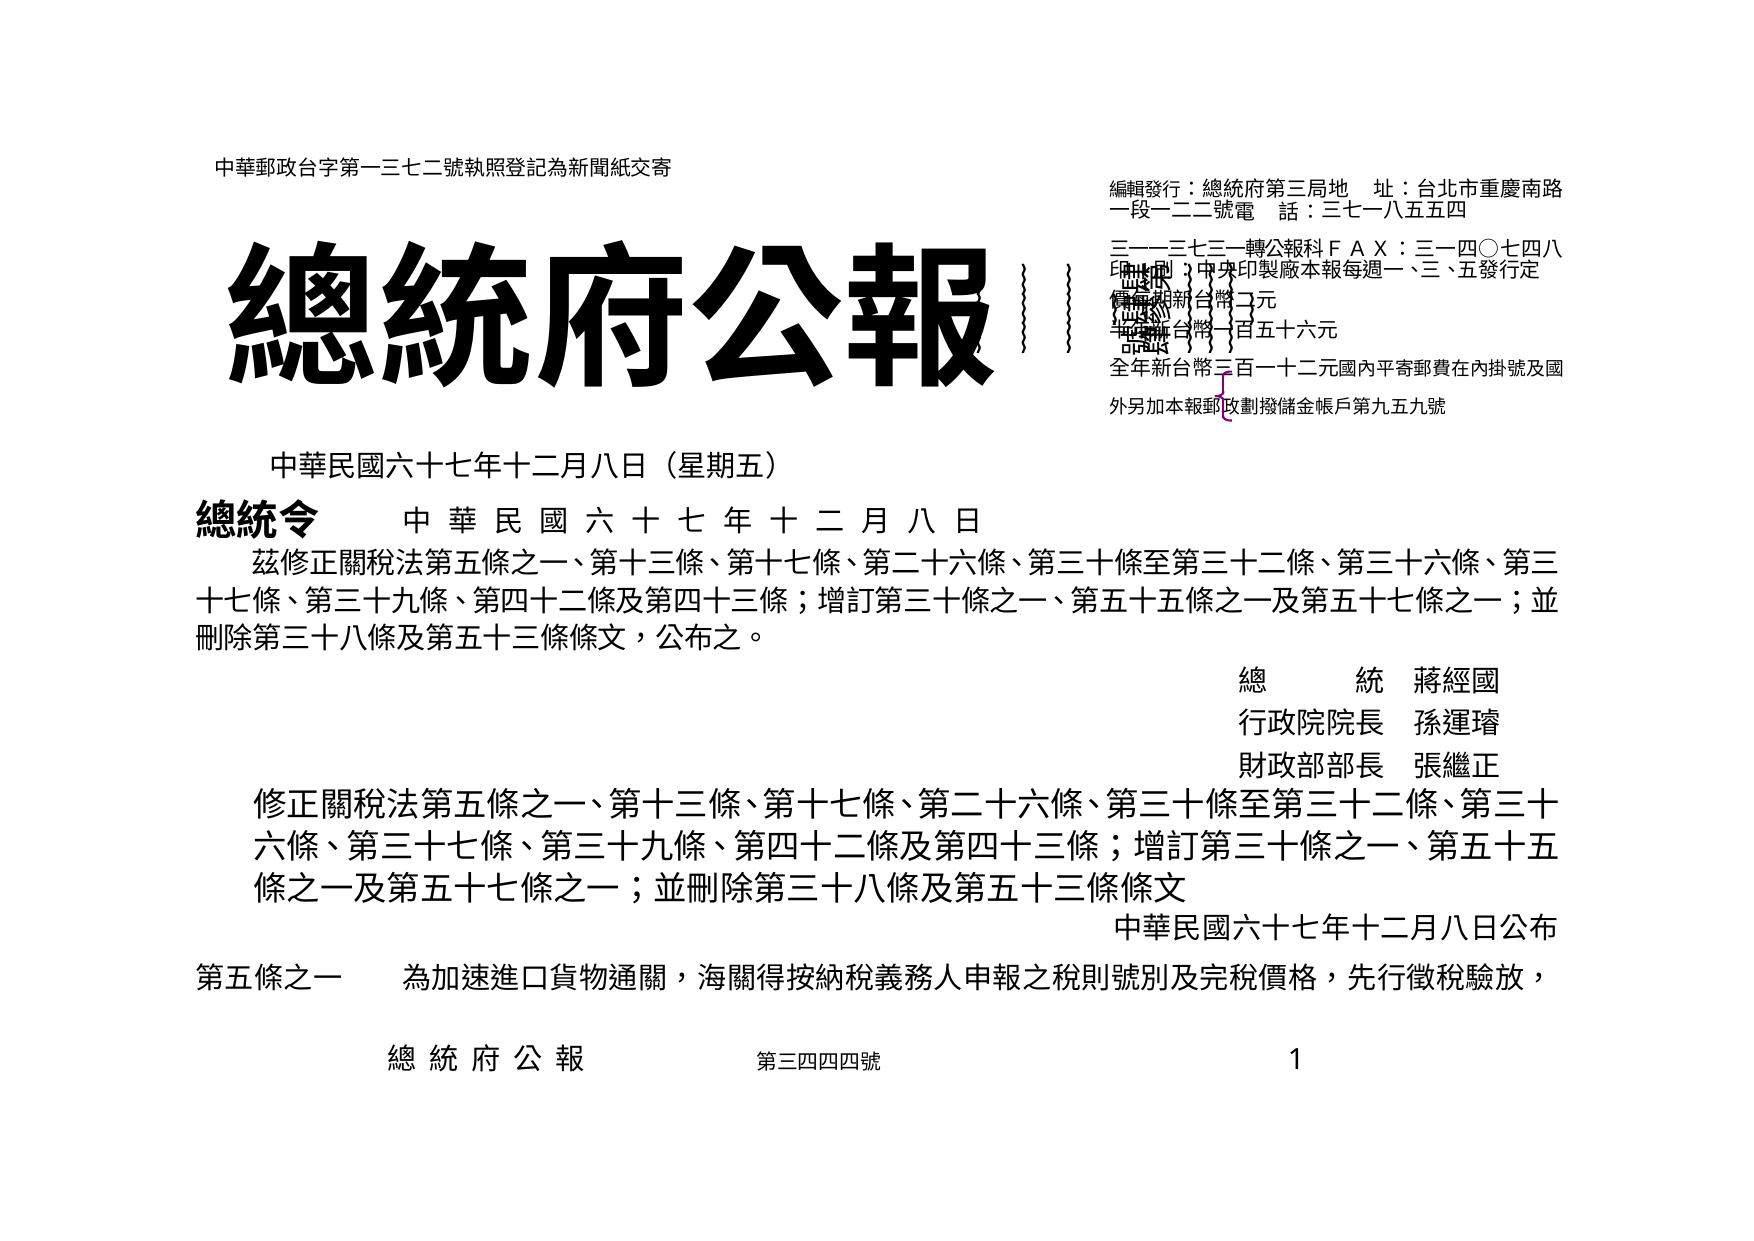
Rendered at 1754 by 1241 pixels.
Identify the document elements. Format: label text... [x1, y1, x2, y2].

text 第五條之一 為加速進口貨物通關，海關得按納稅義務人申報之稅則號別及完稅價格，先行徵稅驗放， [195, 958, 1559, 996]
table_header 總統令 [192, 222, 399, 543]
text 修正關稅法第五條之一、第十三條、第十七條、第二十六條、第三十條至第三十二條、第三十六條、第三十七條、第三十九條、第四十二條及第四十三條；增訂第三十條之一、第五十五條之一及第五十七條之一；並刪除第三十八條及第五十三條條文 [253, 783, 1559, 908]
text 行政院院長 孫運璿 [195, 703, 1501, 741]
text 茲修正關稅法第五條之一、第十三條、第十七條、第二十六條、第三十條至第三十二條、第三十六條、第三十七條、第三十九條、第四十二條及第四十三條；增訂第三十條之一、第五十五條之一及第五十七條之一；並刪除第三十八條及第五十三條條文，公布之。 [195, 543, 1559, 656]
text 總 統 蔣經國 [195, 661, 1501, 698]
text 中華民國六十七年十二月八日公布 [195, 908, 1559, 946]
text 財政部部長 張繼正 [195, 746, 1501, 783]
table_header 中華民國六十七年十二月八日 [399, 222, 986, 543]
